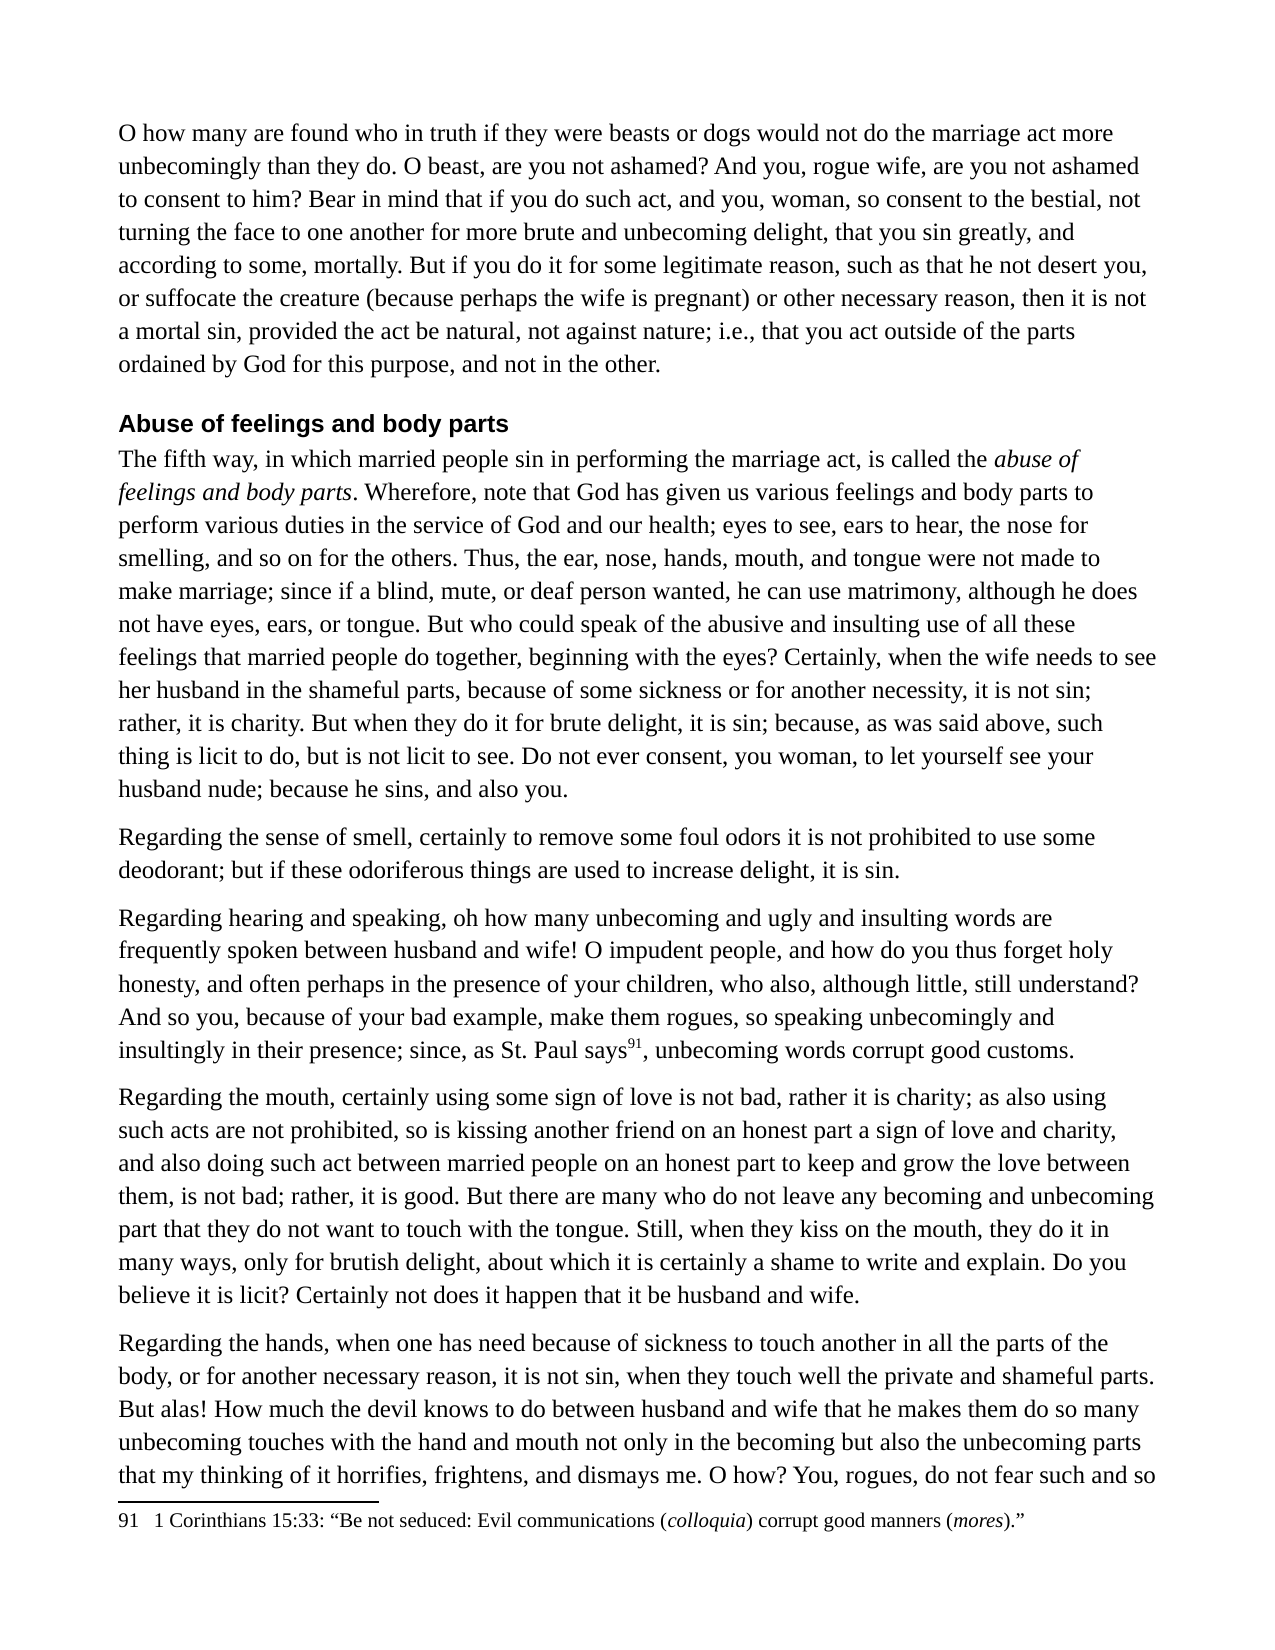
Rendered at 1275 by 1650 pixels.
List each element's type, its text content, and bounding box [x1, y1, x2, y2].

text The fifth way, in which married people sin in performing the marriage act, is called the abuse of feelings and body parts. Wherefore, note that God has given us various feelings and body parts to perform various duties in the service of God and our health; eyes to see, ears to hear, the nose for smelling, and so on for the others. Thus, the ear, nose, hands, mouth, and tongue were not made to make marriage; since if a blind, mute, or deaf person wanted, he can use matrimony, although he does not have eyes, ears, or tongue. But who could speak of the abusive and insulting use of all these feelings that married people do together, beginning with the eyes? Certainly, when the wife needs to see her husband in the shameful parts, because of some sickness or for another necessity, it is not sin; rather, it is charity. But when they do it for brute delight, it is sin; because, as was said above, such thing is licit to do, but is not licit to see. Do not ever consent, you woman, to let yourself see your husband nude; because he sins, and also you. [118, 444, 1157, 803]
text Regarding hearing and speaking, oh how many unbecoming and ugly and insulting words are frequently spoken between husband and wife! O impudent people, and how do you thus forget holy honesty, and often perhaps in the presence of your children, who also, although little, still understand? And so you, because of your bad example, make them rogues, so speaking unbecomingly and insultingly in their presence; since, as St. Paul says, unbecoming words corrupt good customs. [118, 903, 1157, 1063]
text Regarding the mouth, certainly using some sign of love is not bad, rather it is charity; as also using such acts are not prohibited, so is kissing another friend on an honest part a sign of love and charity, and also doing such act between married people on an honest part to keep and grow the love between them, is not bad; rather, it is good. But there are many who do not leave any becoming and unbecoming part that they do not want to touch with the tongue. Still, when they kiss on the mouth, they do it in many ways, only for brutish delight, about which it is certainly a shame to write and explain. Do you believe it is licit? Certainly not does it happen that it be husband and wife. [118, 1082, 1157, 1309]
subtitle Abuse of feelings and body parts [118, 409, 1157, 438]
text Regarding the hands, when one has need because of sickness to touch another in all the parts of the body, or for another necessary reason, it is not sin, when they touch well the private and shameful parts. But alas! How much the devil knows to do between husband and wife that he makes them do so many unbecoming touches with the hand and mouth not only in the becoming but also the unbecoming parts that my thinking of it horrifies, frightens, and dismays me. O how? You, rogues, do not fear such and so [118, 1328, 1157, 1489]
text 1 Corinthians 15:33: “Be not seduced: Evil communications (colloquia) corrupt good manners (mores).” [118, 1508, 1157, 1532]
text O how many are found who in truth if they were beasts or dogs would not do the marriage act more unbecomingly than they do. O beast, are you not ashamed? And you, rogue wife, are you not ashamed to consent to him? Bear in mind that if you do such act, and you, woman, so consent to the bestial, not turning the face to one another for more brute and unbecoming delight, that you sin greatly, and according to some, mortally. But if you do it for some legitimate reason, such as that he not desert you, or suffocate the creature (because perhaps the wife is pregnant) or other necessary reason, then it is not a mortal sin, provided the act be natural, not against nature; i.e., that you act outside of the parts ordained by God for this purpose, and not in the other. [118, 118, 1157, 378]
text Regarding the sense of smell, certainly to remove some foul odors it is not prohibited to use some deodorant; but if these odoriferous things are used to increase delight, it is sin. [118, 822, 1157, 884]
